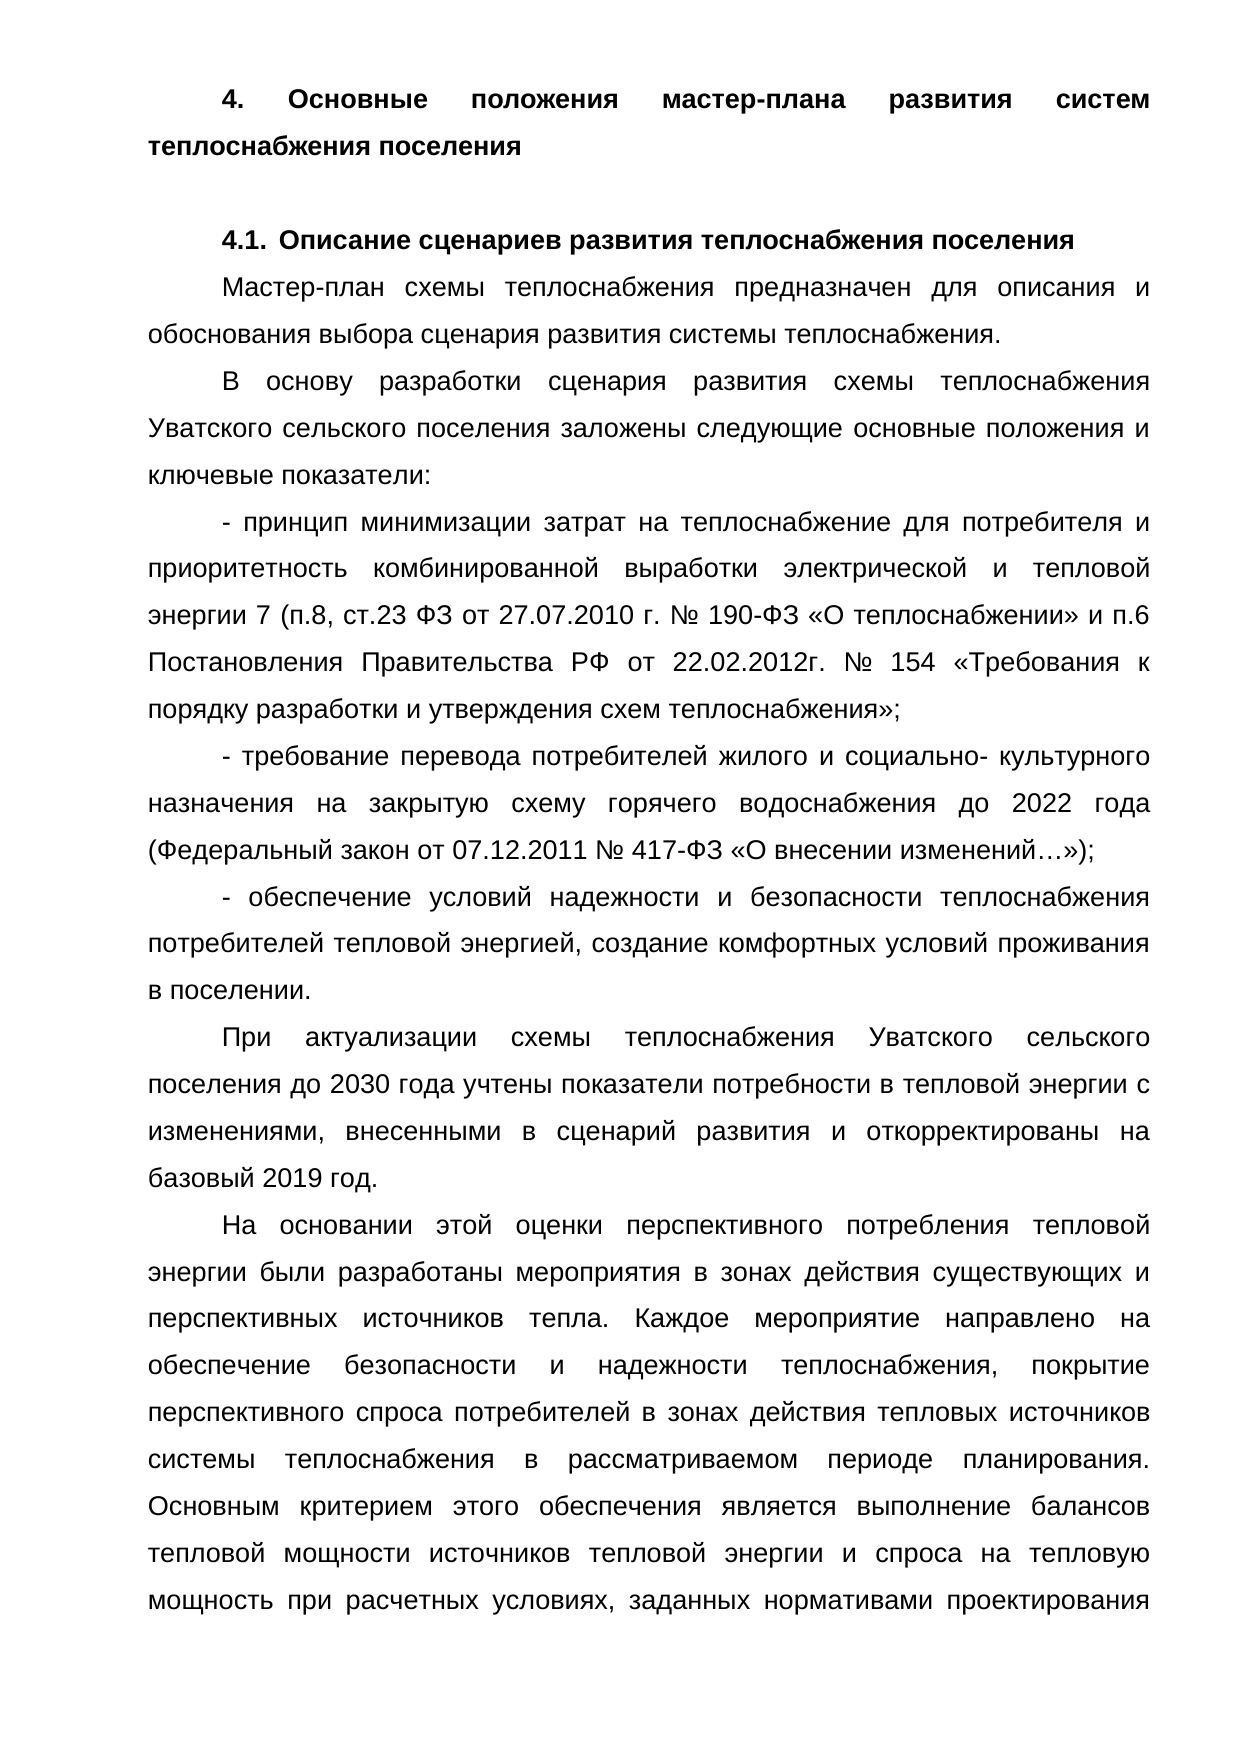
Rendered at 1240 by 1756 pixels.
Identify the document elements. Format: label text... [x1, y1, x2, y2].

text В основу разработки сценария развития схемы теплоснабжения Уватского сельского поселения заложены следующие основные положения и ключевые показатели: [148, 365, 1151, 490]
text - требование перевода потребителей жилого и социально- культурного назначения на закрытую схему горячего водоснабжения до 2022 года (Федеральный закон от 07.12.2011 № 417-ФЗ «О внесении изменений…»); [148, 740, 1151, 865]
list Описание сценариев развития теплоснабжения поселения [148, 224, 1151, 256]
text При актуализации схемы теплоснабжения Уватского сельского поселения до 2030 года учтены показатели потребности в тепловой энергии с изменениями, внесенными в сценарий развития и откорректированы на базовый 2019 год. [148, 1021, 1151, 1193]
text Мастер-план схемы теплоснабжения предназначен для описания и обоснования выбора сценария развития системы теплоснабжения. [148, 271, 1151, 349]
list Основные положения мастер-плана развития систем теплоснабжения поселения [148, 83, 1151, 161]
text - обеспечение условий надежности и безопасности теплоснабжения потребителей тепловой энергией, создание комфортных условий проживания в поселении. [148, 881, 1151, 1006]
text На основании этой оценки перспективного потребления тепловой энергии были разработаны мероприятия в зонах действия существующих и перспективных источников тепла. Каждое мероприятие направлено на обеспечение безопасности и надежности теплоснабжения, покрытие перспективного спроса потребителей в зонах действия тепловых источников системы теплоснабжения в рассматриваемом периоде планирования. Основным критерием этого обеспечения является выполнение балансов тепловой мощности источников тепловой энергии и спроса на тепловую мощность при расчетных условиях, заданных нормативами проектирования [148, 1209, 1151, 1615]
text - принцип минимизации затрат на теплоснабжение для потребителя и приоритетность комбинированной выработки электрической и тепловой энергии 7 (п.8, ст.23 ФЗ от 27.07.2010 г. № 190-ФЗ «О теплоснабжении» и п.6 Постановления Правительства РФ от 22.02.2012г. № 154 «Требования к порядку разработки и утверждения схем теплоснабжения»; [148, 506, 1151, 724]
